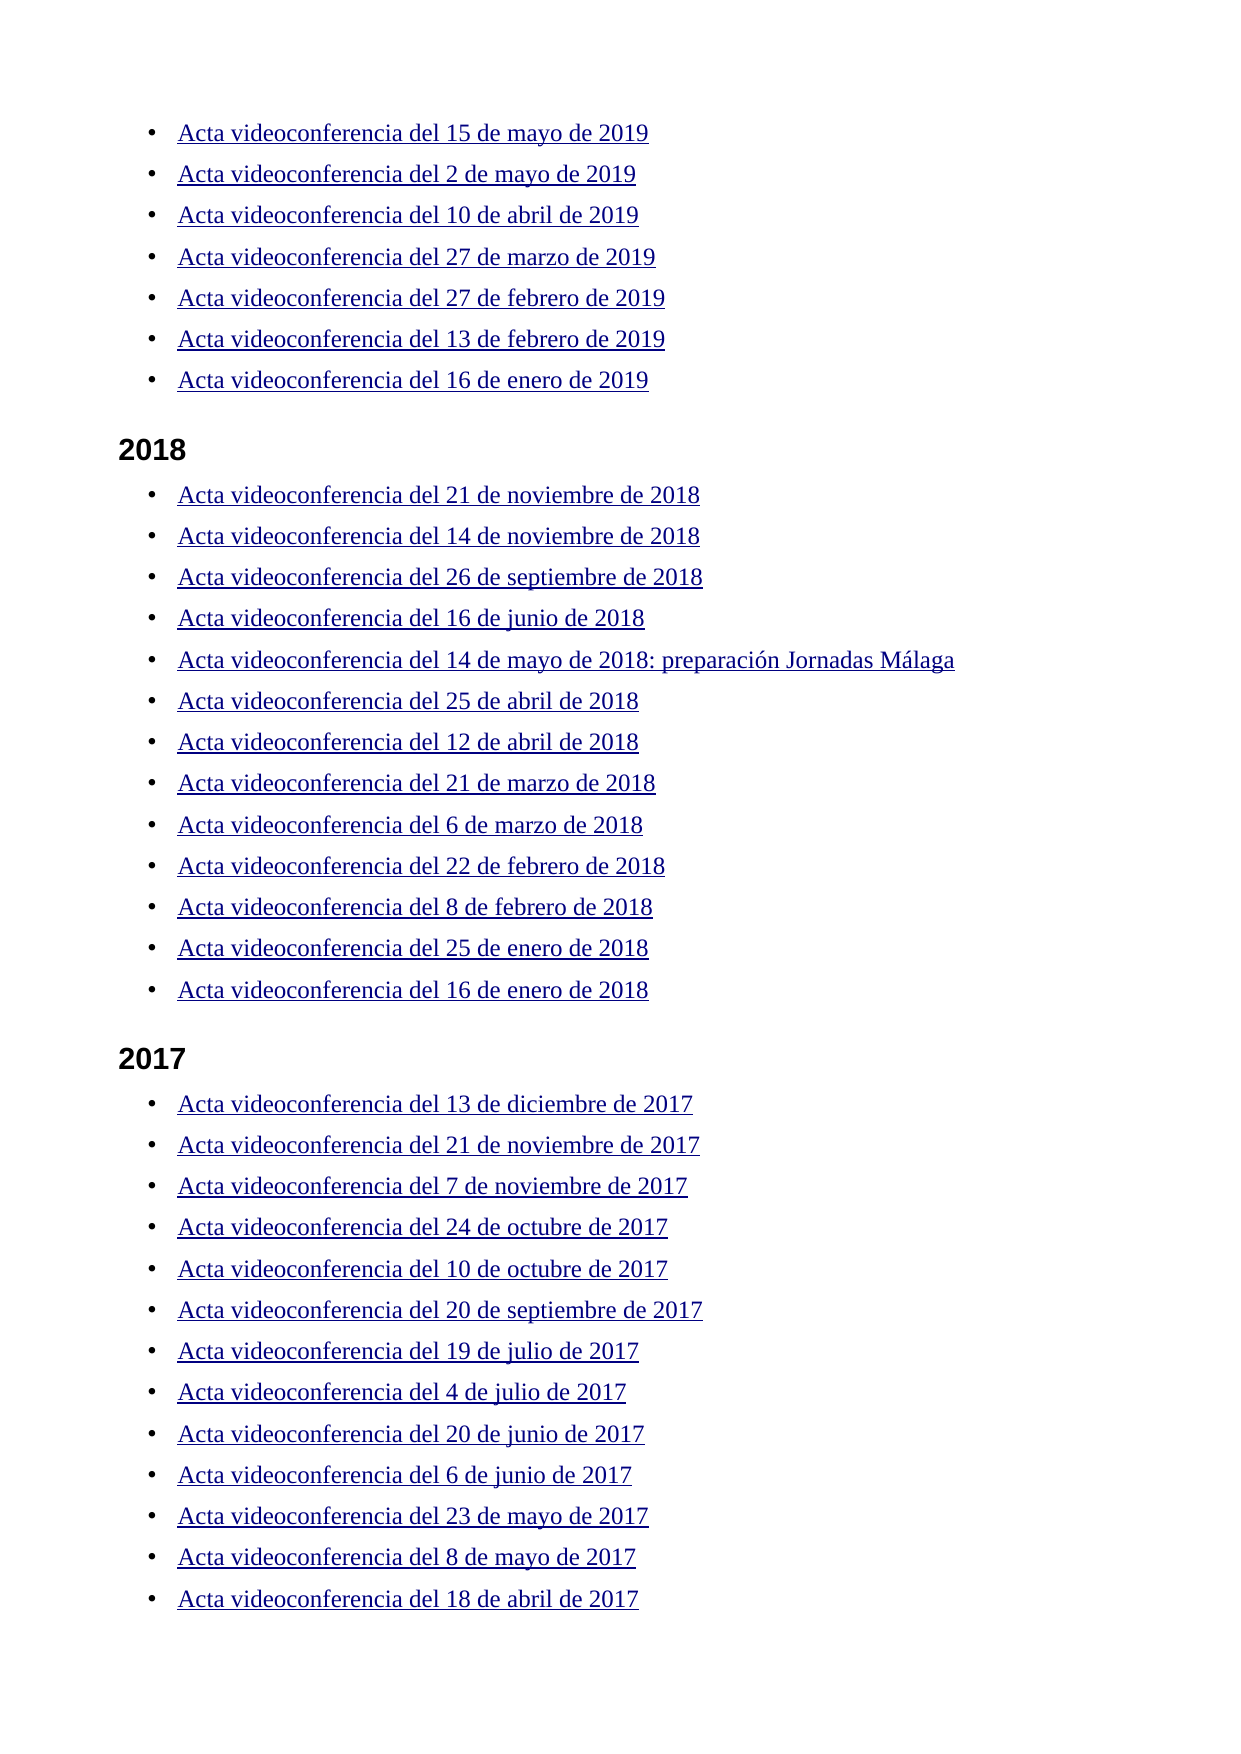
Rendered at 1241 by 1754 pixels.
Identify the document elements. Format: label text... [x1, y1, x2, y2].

list Acta videoconferencia del 25 de enero de 2018 [148, 933, 1122, 962]
list Acta videoconferencia del 2 de mayo de 2019 [148, 159, 1122, 188]
list Acta videoconferencia del 21 de marzo de 2018 [148, 768, 1122, 797]
list Acta videoconferencia del 8 de febrero de 2018 [148, 892, 1122, 921]
list Acta videoconferencia del 15 de mayo de 2019 [148, 118, 1122, 147]
list Acta videoconferencia del 24 de octubre de 2017 [148, 1212, 1122, 1241]
list Acta videoconferencia del 19 de julio de 2017 [148, 1336, 1122, 1365]
subtitle 2018 [118, 432, 1122, 467]
list Acta videoconferencia del 8 de mayo de 2017 [148, 1542, 1122, 1571]
list Acta videoconferencia del 13 de febrero de 2019 [148, 324, 1122, 353]
list Acta videoconferencia del 12 de abril de 2018 [148, 727, 1122, 756]
list Acta videoconferencia del 16 de junio de 2018 [148, 603, 1122, 632]
list Acta videoconferencia del 10 de abril de 2019 [148, 201, 1122, 229]
list Acta videoconferencia del 7 de noviembre de 2017 [148, 1171, 1122, 1200]
list Acta videoconferencia del 13 de diciembre de 2017 [148, 1089, 1122, 1117]
list Acta videoconferencia del 4 de julio de 2017 [148, 1377, 1122, 1406]
list Acta videoconferencia del 14 de noviembre de 2018 [148, 521, 1122, 550]
list Acta videoconferencia del 27 de febrero de 2019 [148, 283, 1122, 312]
list Acta videoconferencia del 26 de septiembre de 2018 [148, 562, 1122, 591]
list Acta videoconferencia del 21 de noviembre de 2018 [148, 480, 1122, 508]
list Acta videoconferencia del 16 de enero de 2019 [148, 366, 1122, 394]
list Acta videoconferencia del 10 de octubre de 2017 [148, 1254, 1122, 1282]
list Acta videoconferencia del 25 de abril de 2018 [148, 686, 1122, 715]
list Acta videoconferencia del 18 de abril de 2017 [148, 1584, 1122, 1612]
list Acta videoconferencia del 14 de mayo de 2018: preparación Jornadas Málaga [148, 645, 1122, 673]
list Acta videoconferencia del 6 de marzo de 2018 [148, 810, 1122, 838]
list Acta videoconferencia del 21 de noviembre de 2017 [148, 1130, 1122, 1159]
list Acta videoconferencia del 16 de enero de 2018 [148, 975, 1122, 1003]
list Acta videoconferencia del 23 de mayo de 2017 [148, 1501, 1122, 1530]
list Acta videoconferencia del 20 de junio de 2017 [148, 1419, 1122, 1447]
list Acta videoconferencia del 27 de marzo de 2019 [148, 242, 1122, 271]
list Acta videoconferencia del 20 de septiembre de 2017 [148, 1295, 1122, 1324]
subtitle 2017 [118, 1041, 1122, 1076]
list Acta videoconferencia del 22 de febrero de 2018 [148, 851, 1122, 880]
list Acta videoconferencia del 6 de junio de 2017 [148, 1460, 1122, 1489]
